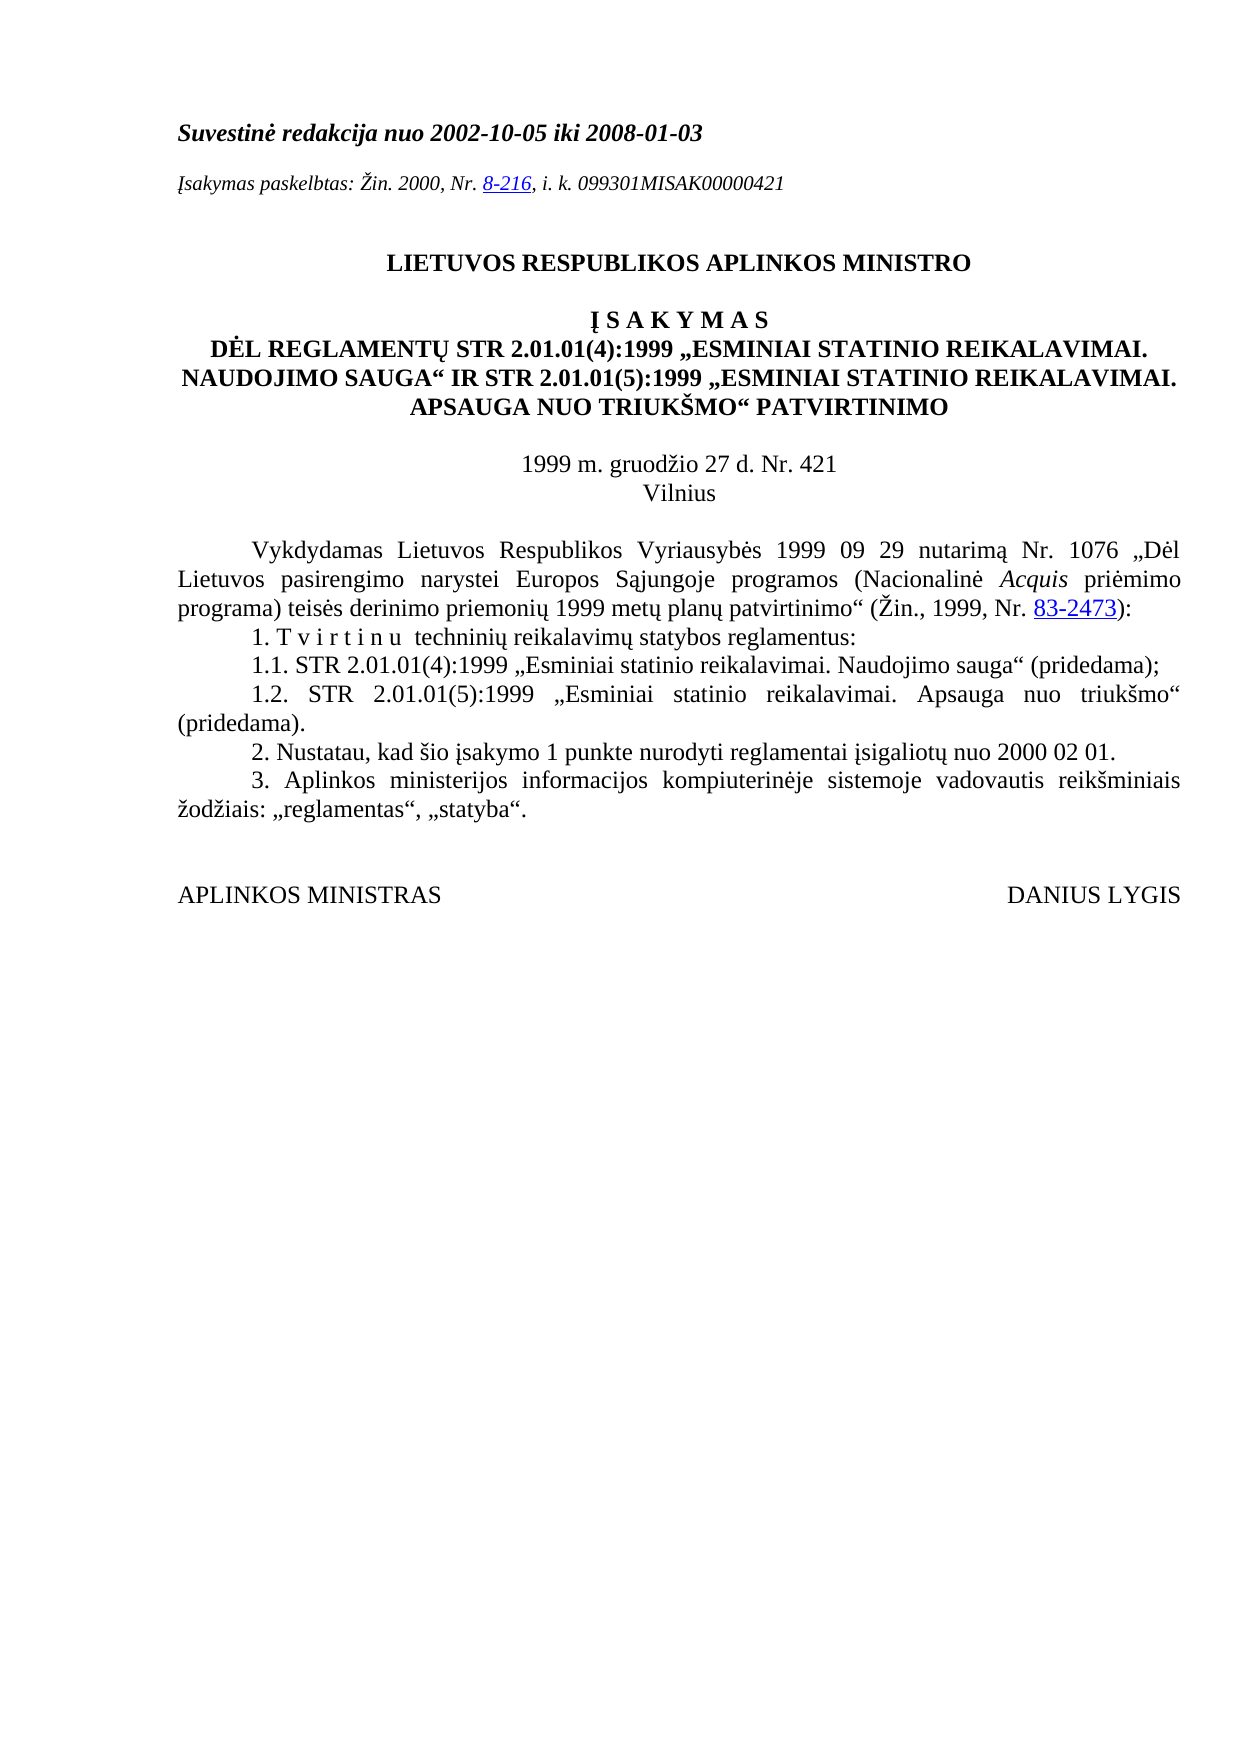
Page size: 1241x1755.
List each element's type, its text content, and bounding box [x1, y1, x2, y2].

text APLINKOS MINISTRAS DANIUS LYGIS [177, 880, 1181, 909]
text Vykdydamas Lietuvos Respublikos Vyriausybės 1999 09 29 nutarimą Nr. 1076 „Dėl Lietuvos pasirengimo narystei Europos Sąjungoje programos (Nacionalinė Acquis priėmimo programa) teisės derinimo priemonių 1999 metų planų patvirtinimo“ (Žin., 1999, Nr. 83-2473): [177, 535, 1181, 622]
text DĖL REGLAMENTŲ STR 2.01.01(4):1999 „ESMINIAI STATINIO REIKALAVIMAI. NAUDOJIMO SAUGA“ IR STR 2.01.01(5):1999 „ESMINIAI STATINIO REIKALAVIMAI. APSAUGA NUO TRIUKŠMO“ PATVIRTINIMO [177, 334, 1181, 420]
text Vilnius [177, 478, 1181, 507]
text 1.2. STR 2.01.01(5):1999 „Esminiai statinio reikalavimai. Apsauga nuo triukšmo“ (pridedama). [177, 679, 1181, 737]
text Į S A K Y M A S [177, 305, 1181, 334]
text 3. Aplinkos ministerijos informacijos kompiuterinėje sistemoje vadovautis reikšminiais žodžiais: „reglamentas“, „statyba“. [177, 765, 1181, 823]
text 1.1. STR 2.01.01(4):1999 „Esminiai statinio reikalavimai. Naudojimo sauga“ (pridedama); [177, 650, 1181, 679]
text 2. Nustatau, kad šio įsakymo 1 punkte nurodyti reglamentai įsigaliotų nuo 2000 02 01. [177, 737, 1181, 765]
text LIETUVOS RESPUBLIKOS APLINKOS MINISTRO [177, 248, 1181, 277]
text 1. Tvirtinu techninių reikalavimų statybos reglamentus: [177, 622, 1181, 650]
text Įsakymas paskelbtas: Žin. 2000, Nr. 8-216, i. k. 099301MISAK00000421 [177, 171, 1181, 195]
text 1999 m. gruodžio 27 d. Nr. 421 [177, 449, 1181, 478]
text Suvestinė redakcija nuo 2002-10-05 iki 2008-01-03 [177, 118, 1181, 147]
